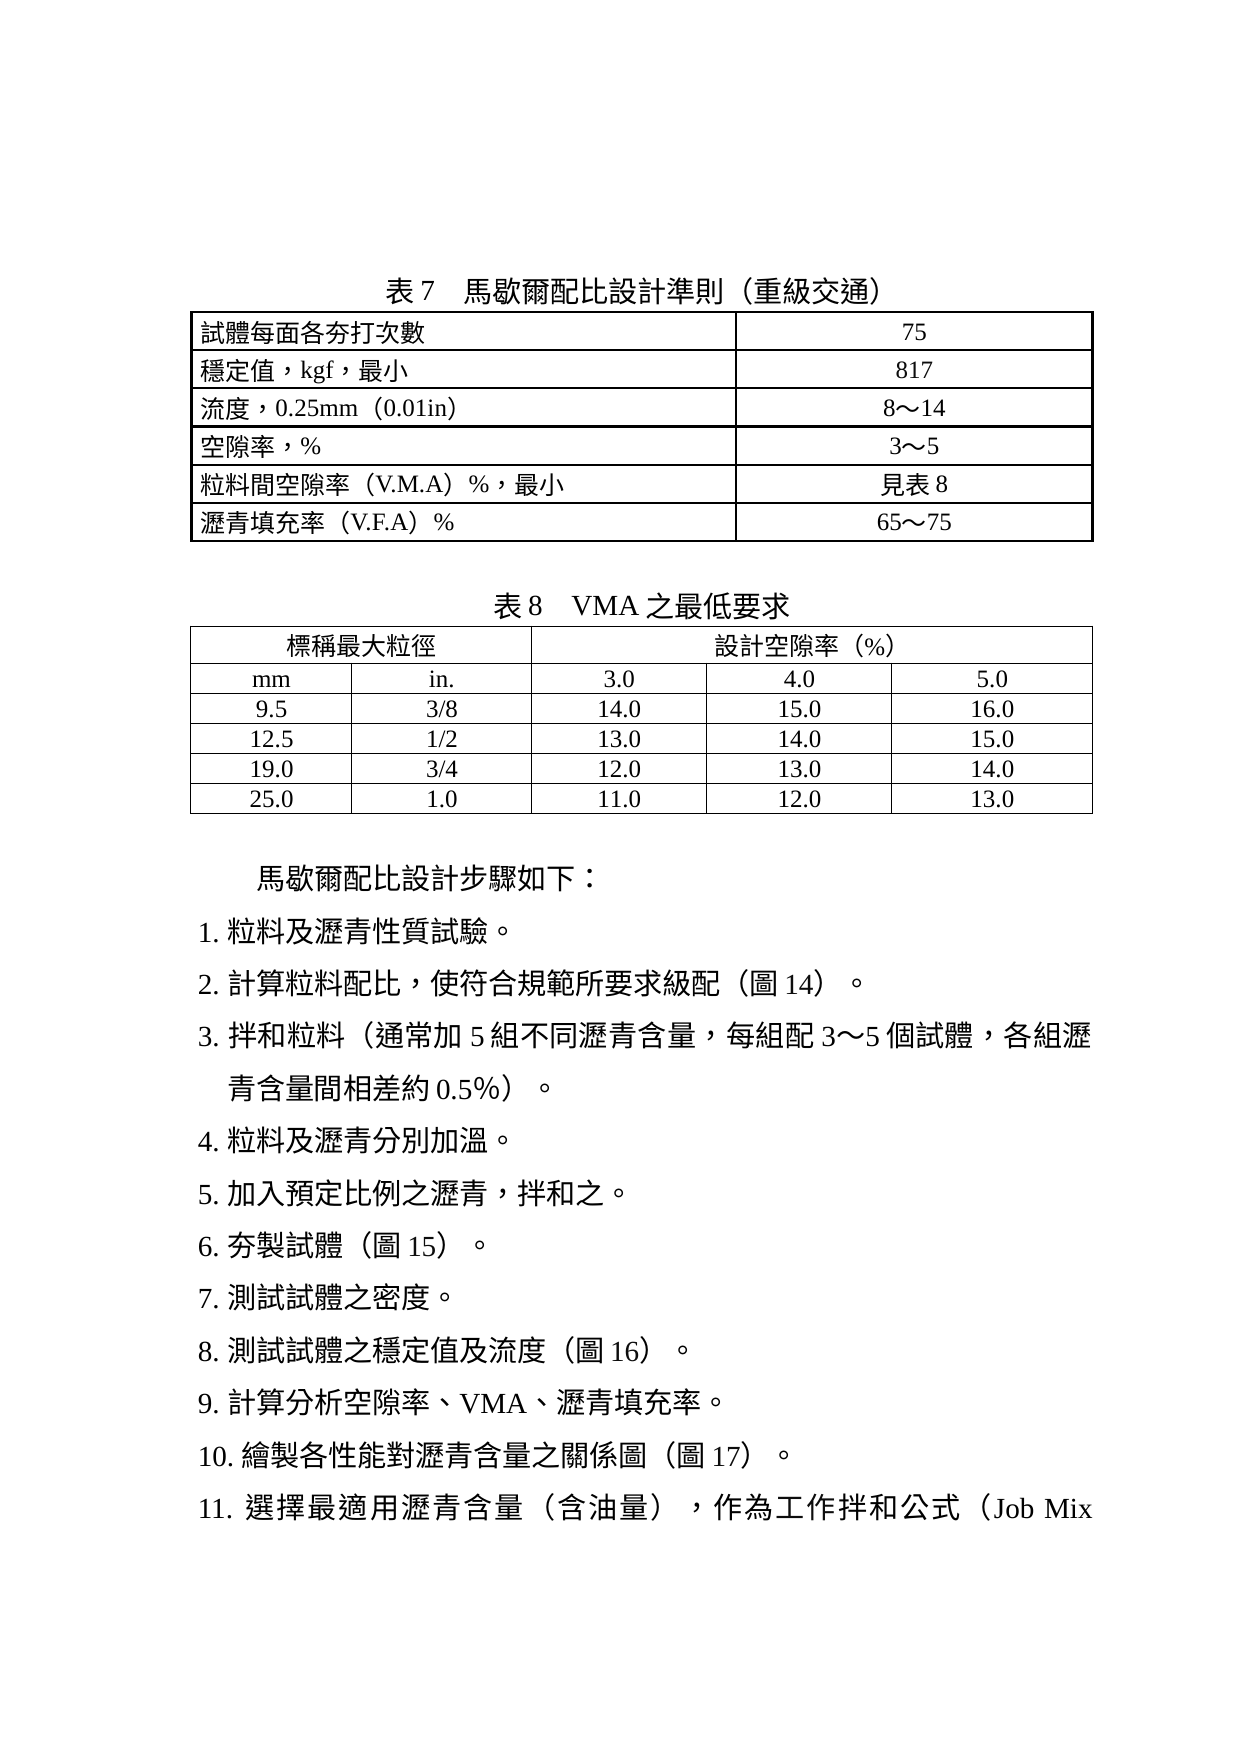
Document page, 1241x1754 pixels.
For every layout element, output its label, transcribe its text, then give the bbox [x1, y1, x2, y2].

table_cell 75 [737, 313, 1091, 349]
table_cell 1/2 [352, 724, 531, 753]
text 6. 夯製試體（圖15）。 [198, 1223, 1092, 1265]
table_cell 15.0 [892, 724, 1092, 753]
table_cell mm [191, 664, 351, 693]
table_cell 12.0 [532, 754, 706, 783]
table_header 表7 馬歇爾配比設計準則（重級交通） [191, 269, 1092, 311]
table_cell 3.0 [532, 664, 706, 693]
text 7. 測試試體之密度。 [198, 1275, 1092, 1317]
table_cell 12.5 [191, 724, 351, 753]
table_cell 14.0 [532, 694, 706, 723]
table_cell 14.0 [707, 724, 891, 753]
table_cell 穩定值，kgf，最小 [193, 351, 735, 387]
text 3. 拌和粒料（通常加5組不同瀝青含量，每組配3～5個試體，各組瀝青含量間相差約0.5％）。 [198, 1013, 1092, 1108]
table_cell 1.0 [352, 784, 531, 813]
text 5. 加入預定比例之瀝青，拌和之。 [198, 1171, 1092, 1212]
table_cell 試體每面各夯打次數 [193, 313, 735, 349]
table_cell 見表8 [737, 466, 1091, 502]
table_cell 3/4 [352, 754, 531, 783]
table_cell in. [352, 664, 531, 693]
table_cell 粒料間空隙率（V.M.A）%，最小 [193, 466, 735, 502]
table_cell 11.0 [532, 784, 706, 813]
table_cell 16.0 [892, 694, 1092, 723]
table_cell 空隙率，% [193, 428, 735, 463]
table_cell 12.0 [707, 784, 891, 813]
table_cell 標稱最大粒徑 [191, 627, 531, 663]
table_cell 3～5 [737, 428, 1091, 463]
text 11. 選擇最適用瀝青含量（含油量），作為工作拌和公式（Job Mix [198, 1485, 1092, 1527]
table_cell 15.0 [707, 694, 891, 723]
table_cell 817 [737, 351, 1091, 387]
table_cell 13.0 [532, 724, 706, 753]
table_cell 設計空隙率（%） [532, 627, 1092, 663]
text 2. 計算粒料配比，使符合規範所要求級配（圖14）。 [198, 961, 1092, 1003]
table_header 表8 VMA之最低要求 [191, 584, 1092, 626]
text 馬歇爾配比設計步驟如下： [198, 856, 1092, 898]
text 10. 繪製各性能對瀝青含量之關係圖（圖17）。 [198, 1432, 1092, 1474]
table_cell 流度，0.25mm（0.01in） [193, 389, 735, 425]
table_cell 13.0 [892, 784, 1092, 813]
table_cell 14.0 [892, 754, 1092, 783]
text 8. 測試試體之穩定值及流度（圖16）。 [198, 1328, 1092, 1370]
table_cell 8～14 [737, 389, 1091, 425]
text 9. 計算分析空隙率、VMA、瀝青填充率。 [198, 1380, 1092, 1422]
table_cell 9.5 [191, 694, 351, 723]
table_cell 3/8 [352, 694, 531, 723]
table_cell 25.0 [191, 784, 351, 813]
table_cell 瀝青填充率（V.F.A）% [193, 504, 735, 540]
table_cell 13.0 [707, 754, 891, 783]
text 4. 粒料及瀝青分別加溫。 [198, 1118, 1092, 1160]
text 1. 粒料及瀝青性質試驗。 [198, 908, 1092, 951]
table_cell 19.0 [191, 754, 351, 783]
table_cell 65～75 [737, 504, 1091, 540]
table_cell 5.0 [892, 664, 1092, 693]
table_cell 4.0 [707, 664, 891, 693]
